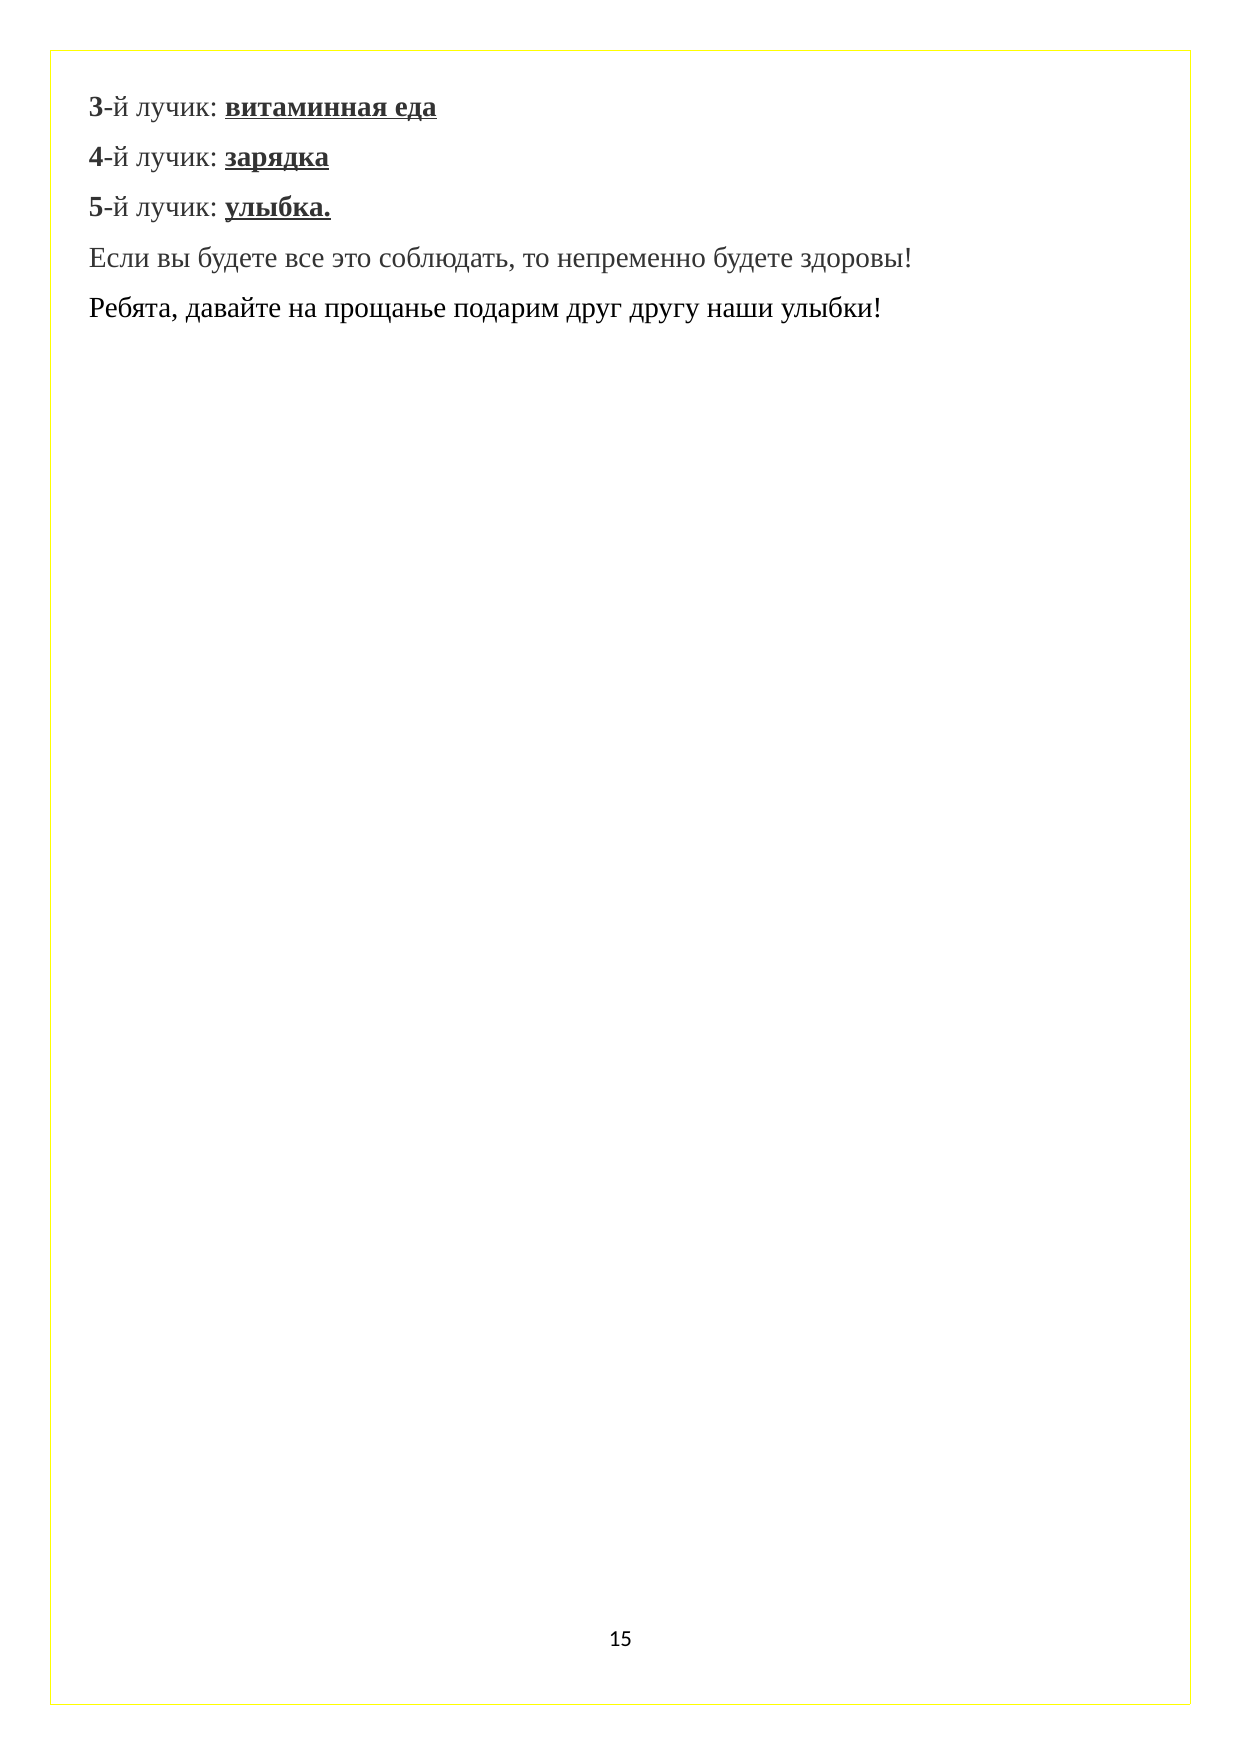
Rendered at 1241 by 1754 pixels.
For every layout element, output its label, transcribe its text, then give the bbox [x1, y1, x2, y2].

text 5-й лучик: улыбка. [89, 189, 1151, 223]
text Ребята, давайте на прощанье подарим друг другу наши улыбки! [89, 290, 1151, 323]
text 4-й лучик: зарядка [89, 139, 1151, 173]
text 3-й лучик: витаминная еда [89, 89, 1151, 122]
text Если вы будете все это соблюдать, то непременно будете здоровы! [89, 240, 1151, 273]
